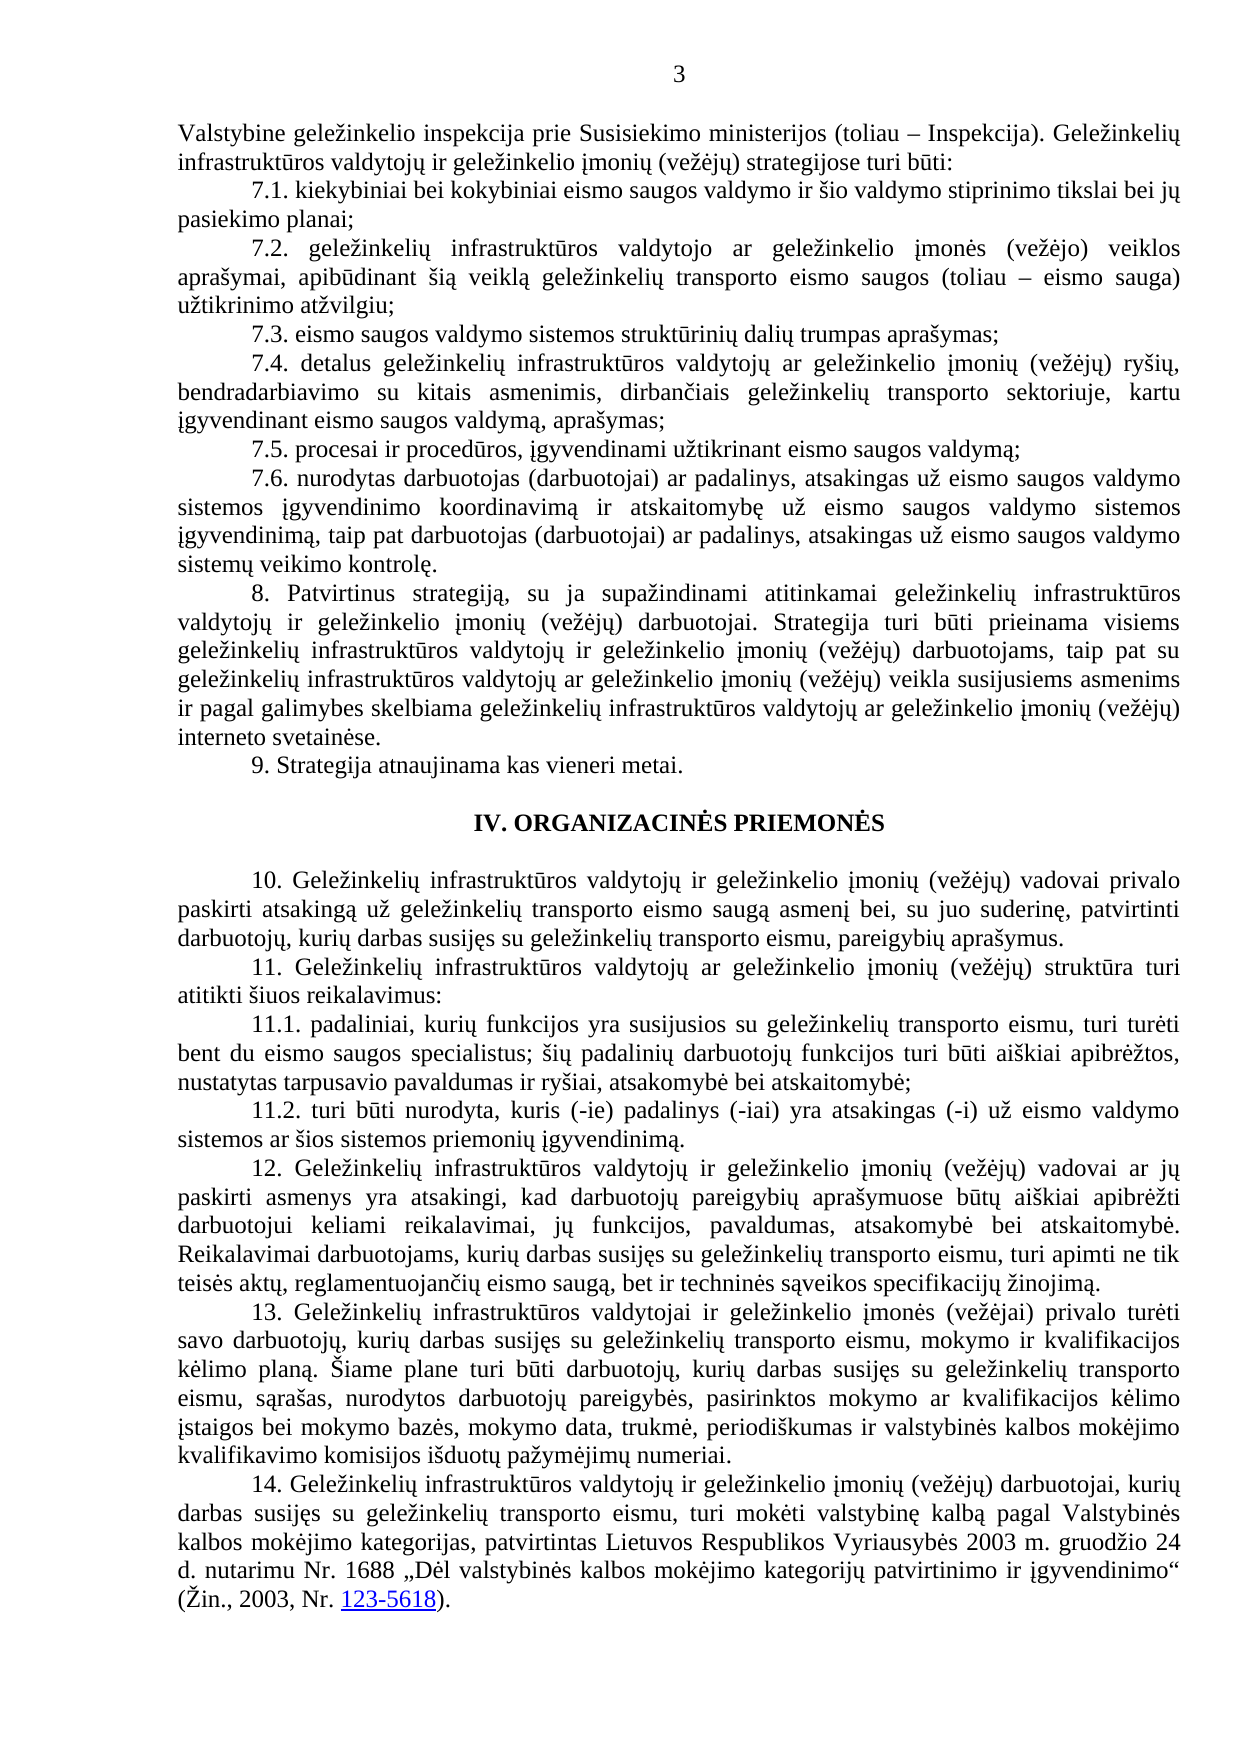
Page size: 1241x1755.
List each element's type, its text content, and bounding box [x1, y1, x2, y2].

text 11. Geležinkelių infrastruktūros valdytojų ar geležinkelio įmonių (vežėjų) struktūra turi atitikti šiuos reikalavimus: [177, 952, 1181, 1009]
text 7.2. geležinkelių infrastruktūros valdytojo ar geležinkelio įmonės (vežėjo) veiklos aprašymai, apibūdinant šią veiklą geležinkelių transporto eismo saugos (toliau – eismo sauga) užtikrinimo atžvilgiu; [177, 233, 1181, 319]
text 10. Geležinkelių infrastruktūros valdytojų ir geležinkelio įmonių (vežėjų) vadovai privalo paskirti atsakingą už geležinkelių transporto eismo saugą asmenį bei, su juo suderinę, patvirtinti darbuotojų, kurių darbas susijęs su geležinkelių transporto eismu, pareigybių aprašymus. [177, 866, 1181, 952]
text 11.1. padaliniai, kurių funkcijos yra susijusios su geležinkelių transporto eismu, turi turėti bent du eismo saugos specialistus; šių padalinių darbuotojų funkcijos turi būti aiškiai apibrėžtos, nustatytas tarpusavio pavaldumas ir ryšiai, atsakomybė bei atskaitomybė; [177, 1009, 1181, 1096]
text 7.4. detalus geležinkelių infrastruktūros valdytojų ar geležinkelio įmonių (vežėjų) ryšių, bendradarbiavimo su kitais asmenimis, dirbančiais geležinkelių transporto sektoriuje, kartu įgyvendinant eismo saugos valdymą, aprašymas; [177, 348, 1181, 434]
text 7.5. procesai ir procedūros, įgyvendinami užtikrinant eismo saugos valdymą; [177, 434, 1181, 463]
text IV. ORGANIZACINĖS PRIEMONĖS [177, 808, 1181, 837]
text 9. Strategija atnaujinama kas vieneri metai. [177, 751, 1181, 779]
text 11.2. turi būti nurodyta, kuris (-ie) padalinys (-iai) yra atsakingas (-i) už eismo valdymo sistemos ar šios sistemos priemonių įgyvendinimą. [177, 1096, 1181, 1153]
text Valstybine geležinkelio inspekcija prie Susisiekimo ministerijos (toliau – Inspekcija). Geležinkelių infrastruktūros valdytojų ir geležinkelio įmonių (vežėjų) strategijose turi būti: [177, 118, 1181, 176]
text 8. Patvirtinus strategiją, su ja supažindinami atitinkamai geležinkelių infrastruktūros valdytojų ir geležinkelio įmonių (vežėjų) darbuotojai. Strategija turi būti prieinama visiems geležinkelių infrastruktūros valdytojų ir geležinkelio įmonių (vežėjų) darbuotojams, taip pat su geležinkelių infrastruktūros valdytojų ar geležinkelio įmonių (vežėjų) veikla susijusiems asmenims ir pagal galimybes skelbiama geležinkelių infrastruktūros valdytojų ar geležinkelio įmonių (vežėjų) interneto svetainėse. [177, 578, 1181, 751]
text 13. Geležinkelių infrastruktūros valdytojai ir geležinkelio įmonės (vežėjai) privalo turėti savo darbuotojų, kurių darbas susijęs su geležinkelių transporto eismu, mokymo ir kvalifikacijos kėlimo planą. Šiame plane turi būti darbuotojų, kurių darbas susijęs su geležinkelių transporto eismu, sąrašas, nurodytos darbuotojų pareigybės, pasirinktos mokymo ar kvalifikacijos kėlimo įstaigos bei mokymo bazės, mokymo data, trukmė, periodiškumas ir valstybinės kalbos mokėjimo kvalifikavimo komisijos išduotų pažymėjimų numeriai. [177, 1297, 1181, 1469]
text 12. Geležinkelių infrastruktūros valdytojų ir geležinkelio įmonių (vežėjų) vadovai ar jų paskirti asmenys yra atsakingi, kad darbuotojų pareigybių aprašymuose būtų aiškiai apibrėžti darbuotojui keliami reikalavimai, jų funkcijos, pavaldumas, atsakomybė bei atskaitomybė. Reikalavimai darbuotojams, kurių darbas susijęs su geležinkelių transporto eismu, turi apimti ne tik teisės aktų, reglamentuojančių eismo saugą, bet ir techninės sąveikos specifikacijų žinojimą. [177, 1153, 1181, 1297]
text 7.6. nurodytas darbuotojas (darbuotojai) ar padalinys, atsakingas už eismo saugos valdymo sistemos įgyvendinimo koordinavimą ir atskaitomybę už eismo saugos valdymo sistemos įgyvendinimą, taip pat darbuotojas (darbuotojai) ar padalinys, atsakingas už eismo saugos valdymo sistemų veikimo kontrolę. [177, 463, 1181, 578]
text 7.1. kiekybiniai bei kokybiniai eismo saugos valdymo ir šio valdymo stiprinimo tikslai bei jų pasiekimo planai; [177, 176, 1181, 233]
text 7.3. eismo saugos valdymo sistemos struktūrinių dalių trumpas aprašymas; [177, 319, 1181, 348]
text 14. Geležinkelių infrastruktūros valdytojų ir geležinkelio įmonių (vežėjų) darbuotojai, kurių darbas susijęs su geležinkelių transporto eismu, turi mokėti valstybinę kalbą pagal Valstybinės kalbos mokėjimo kategorijas, patvirtintas Lietuvos Respublikos Vyriausybės 2003 m. gruodžio 24 d. nutarimu Nr. 1688 „Dėl valstybinės kalbos mokėjimo kategorijų patvirtinimo ir įgyvendinimo“ (Žin., 2003, Nr. 123-5618). [177, 1469, 1181, 1613]
